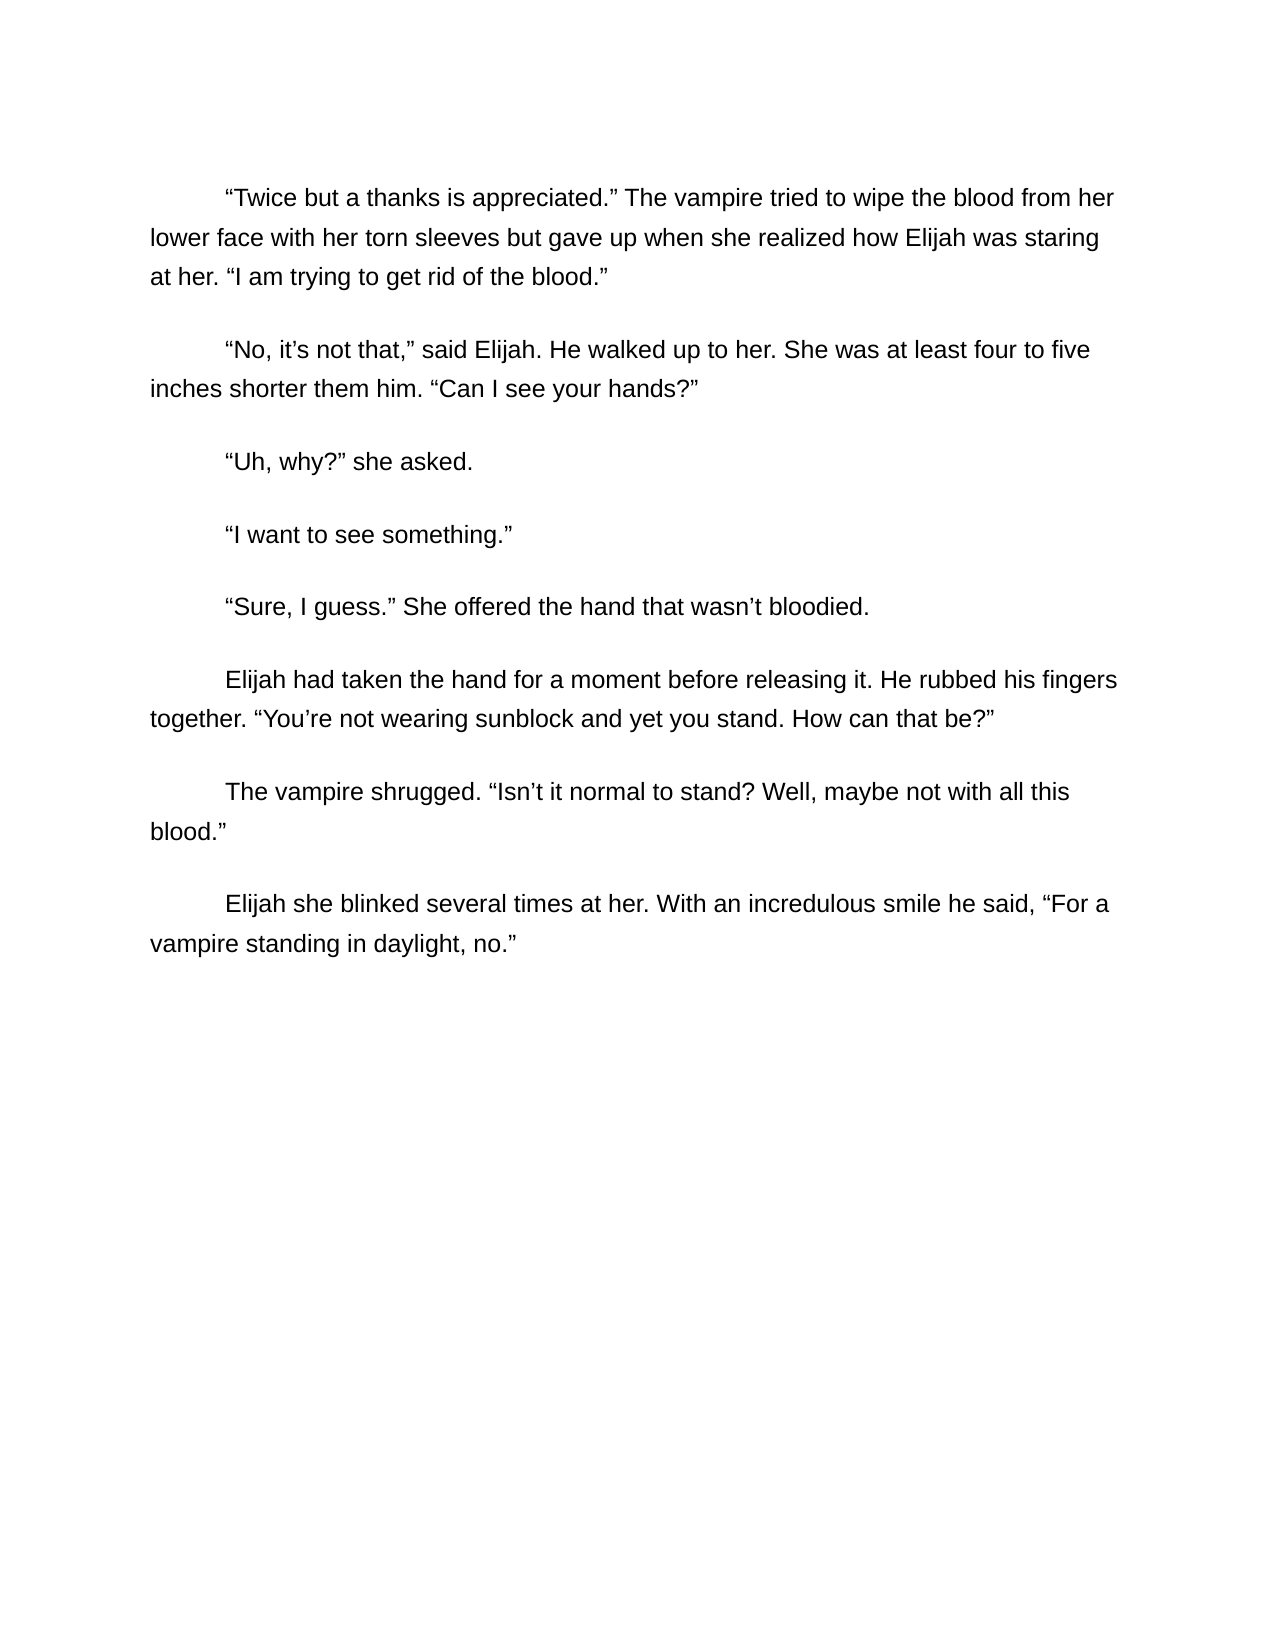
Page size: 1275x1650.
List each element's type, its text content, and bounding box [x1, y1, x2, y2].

text Elijah had taken the hand for a moment before releasing it. He rubbed his fingers together. “You’re not wearing sunblock and yet you stand. How can that be?” [150, 665, 1125, 733]
text The vampire shrugged. “Isn’t it normal to stand? Well, maybe not with all this blood.” [150, 777, 1125, 845]
text “Uh, why?” she asked. [150, 447, 1125, 476]
text “I want to see something.” [150, 519, 1125, 548]
text “No, it’s not that,” said Elijah. He walked up to her. She was at least four to five inches shorter them him. “Can I see your hands?” [150, 335, 1125, 403]
text Elijah she blinked several times at her. With an incredulous smile he said, “For a vampire standing in daylight, no.” [150, 889, 1125, 957]
text “Sure, I guess.” She offered the hand that wasn’t bloodied. [225, 592, 1125, 621]
text “Twice but a thanks is appreciated.” The vampire tried to wipe the blood from her lower face with her torn sleeves but gave up when she realized how Elijah was staring at her. “I am trying to get rid of the blood.” [150, 183, 1125, 291]
